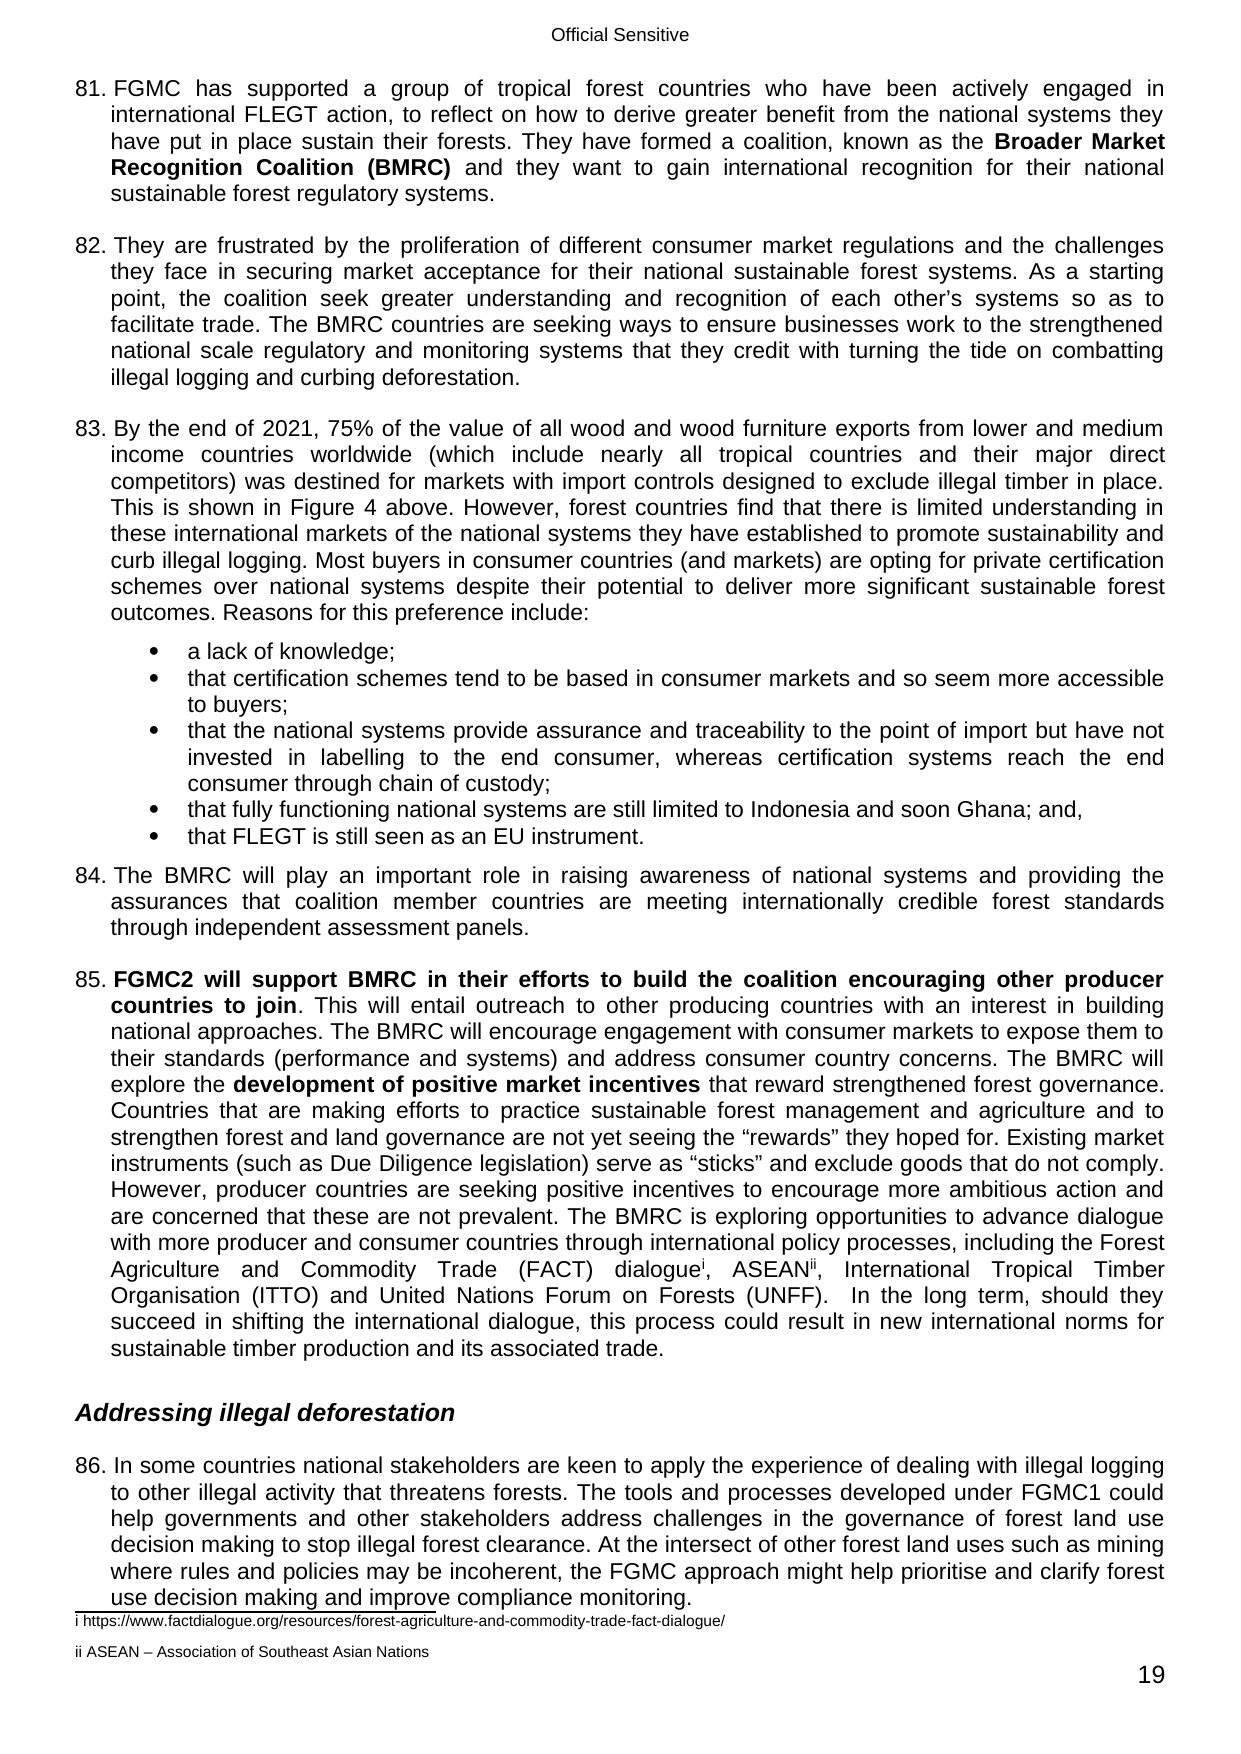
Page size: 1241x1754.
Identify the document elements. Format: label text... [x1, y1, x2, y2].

list that FLEGT is still seen as an EU instrument. [150, 823, 1165, 849]
list that fully functioning national systems are still limited to Indonesia and soon Ghana; and, [150, 796, 1165, 823]
list The BMRC will play an important role in raising awareness of national systems and providing the assurances that coalition member countries are meeting internationally credible forest standards through independent assessment panels. [75, 862, 1165, 941]
list In some countries national stakeholders are keen to apply the experience of dealing with illegal logging to other illegal activity that threatens forests. The tools and processes developed under FGMC1 could help governments and other stakeholders address challenges in the governance of forest land use decision making to stop illegal forest clearance. At the intersect of other forest land uses such as mining where rules and policies may be incoherent, the FGMC approach might help prioritise and clarify forest use decision making and improve compliance monitoring. [75, 1452, 1165, 1610]
list that certification schemes tend to be based in consumer markets and so seem more accessible to buyers; [150, 664, 1165, 717]
list By the end of 2021, 75% of the value of all wood and wood furniture exports from lower and medium income countries worldwide (which include nearly all tropical countries and their major direct competitors) was destined for markets with import controls designed to exclude illegal timber in place. This is shown in Figure 4 above. However, forest countries find that there is limited understanding in these international markets of the national systems they have established to promote sustainability and curb illegal logging. Most buyers in consumer countries (and markets) are opting for private certification schemes over national systems despite their potential to deliver more significant sustainable forest outcomes. Reasons for this preference include: [75, 415, 1165, 626]
list that the national systems provide assurance and traceability to the point of import but have not invested in labelling to the end consumer, whereas certification systems reach the end consumer through chain of custody; [150, 717, 1165, 796]
list a lack of knowledge; [150, 638, 1165, 664]
list They are frustrated by the proliferation of different consumer market regulations and the challenges they face in securing market acceptance for their national sustainable forest systems. As a starting point, the coalition seek greater understanding and recognition of each other’s systems so as to facilitate trade. The BMRC countries are seeking ways to ensure businesses work to the strengthened national scale regulatory and monitoring systems that they credit with turning the tide on combatting illegal logging and curbing deforestation. [75, 232, 1165, 390]
list FGMC has supported a group of tropical forest countries who have been actively engaged in international FLEGT action, to reflect on how to derive greater benefit from the national systems they have put in place sustain their forests. They have formed a coalition, known as the Broader Market Recognition Coalition (BMRC) and they want to gain international recognition for their national sustainable forest regulatory systems. [75, 75, 1165, 207]
list ASEAN – Association of Southeast Asian Nations [75, 1642, 1165, 1660]
list FGMC2 will support BMRC in their efforts to build the coalition encouraging other producer countries to join. This will entail outreach to other producing countries with an interest in building national approaches. The BMRC will encourage engagement with consumer markets to expose them to their standards (performance and systems) and address consumer country concerns. The BMRC will explore the development of positive market incentives that reward strengthened forest governance. Countries that are making efforts to practice sustainable forest management and agriculture and to strengthen forest and land governance are not yet seeing the “rewards” they hoped for. Existing market instruments (such as Due Diligence legislation) serve as “sticks” and exclude goods that do not comply. However, producer countries are seeking positive incentives to encourage more ambitious action and are concerned that these are not prevalent. The BMRC is exploring opportunities to advance dialogue with more producer and consumer countries through international policy processes, including the Forest Agriculture and Commodity Trade (FACT) dialogue, ASEAN, International Tropical Timber Organisation (ITTO) and United Nations Forum on Forests (UNFF). In the long term, should they succeed in shifting the international dialogue, this process could result in new international norms for sustainable timber production and its associated trade. [75, 966, 1165, 1361]
text Addressing illegal deforestation [75, 1398, 1165, 1427]
list https://www.factdialogue.org/resources/forest-agriculture-and-commodity-trade-fact-dialogue/ [75, 1612, 1165, 1630]
